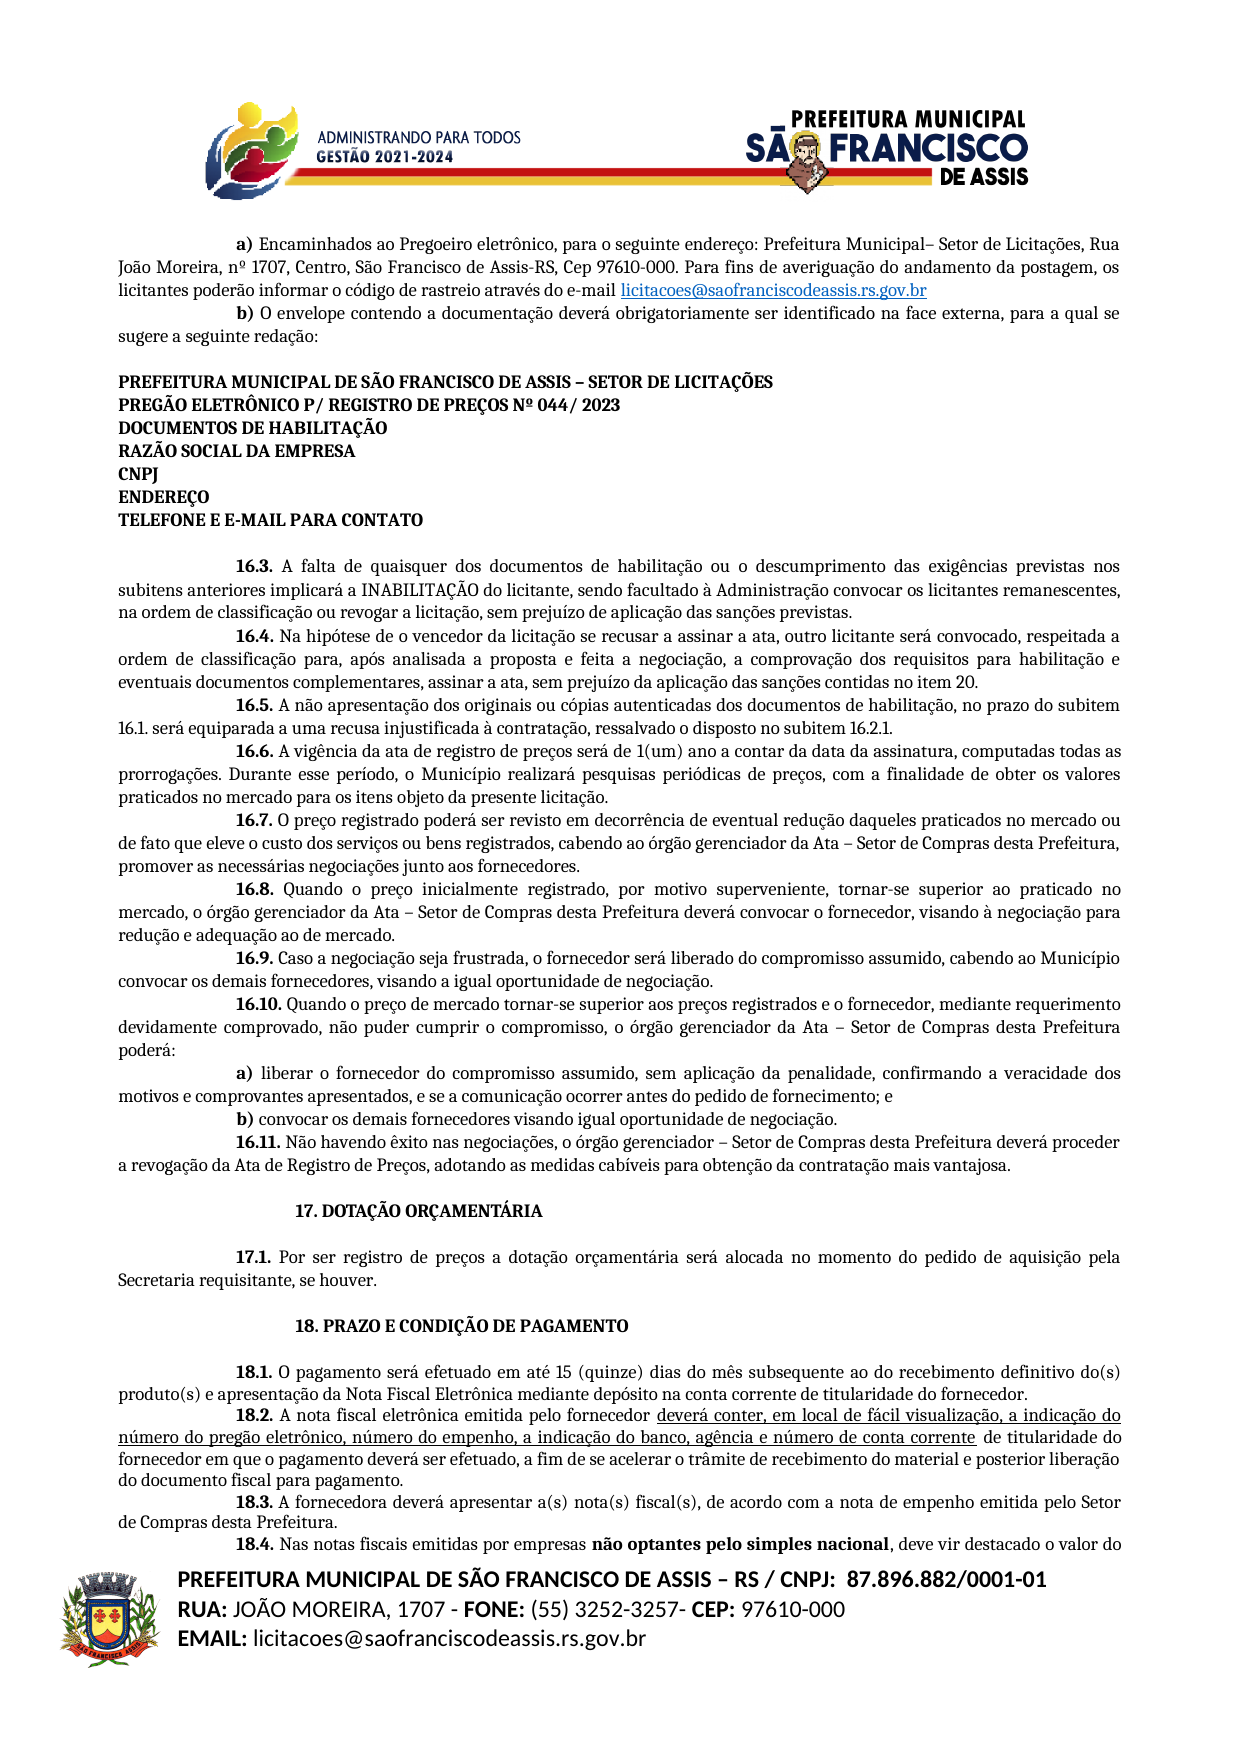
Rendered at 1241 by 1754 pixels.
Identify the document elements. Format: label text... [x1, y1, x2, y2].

text CNPJ [118, 464, 1122, 486]
text PREGÃO ELETRÔNICO P/ REGISTRO DE PREÇOS Nº 044/ 2023 [118, 395, 1122, 416]
text 16.6. A vigência da ata de registro de preços será de 1(um) ano a contar da data da assinatura, computadas todas as prorrogações. Durante esse período, o Município realizará pesquisas periódicas de preços, com a finalidade de obter os valores praticados no mercado para os itens objeto da presente licitação. [118, 740, 1122, 808]
text 16.11. Não havendo êxito nas negociações, o órgão gerenciador – Setor de Compras desta Prefeitura deverá proceder a revogação da Ata de Registro de Preços, adotando as medidas cabíveis para obtenção da contratação mais vantajosa. [118, 1132, 1122, 1176]
text a) Encaminhados ao Pregoeiro eletrônico, para o seguinte endereço: Prefeitura Municipal– Setor de Licitações, Rua João Moreira, nº 1707, Centro, São Francisco de Assis-RS, Cep 97610-000. Para fins de averiguação do andamento da postagem, os licitantes poderão informar o código de rastreio através do e-mail licitacoes@saofranciscodeassis.rs.gov.br [118, 234, 1122, 301]
text 16.3. A falta de quaisquer dos documentos de habilitação ou o descumprimento das exigências previstas nos subitens anteriores implicará a INABILITAÇÃO do licitante, sendo facultado à Administração convocar os licitantes remanescentes, na ordem de classificação ou revogar a licitação, sem prejuízo de aplicação das sanções previstas. [118, 556, 1122, 624]
text 18.3. A fornecedora deverá apresentar a(s) nota(s) fiscal(s), de acordo com a nota de empenho emitida pelo Setor de Compras desta Prefeitura. [118, 1491, 1122, 1533]
text 16.8. Quando o preço inicialmente registrado, por motivo superveniente, tornar-se superior ao praticado no mercado, o órgão gerenciador da Ata – Setor de Compras desta Prefeitura deverá convocar o fornecedor, visando à negociação para redução e adequação ao de mercado. [118, 878, 1122, 946]
text 16.4. Na hipótese de o vencedor da licitação se recusar a assinar a ata, outro licitante será convocado, respeitada a ordem de classificação para, após analisada a proposta e feita a negociação, a comprovação dos requisitos para habilitação e eventuais documentos complementares, assinar a ata, sem prejuízo da aplicação das sanções contidas no item 20. [118, 625, 1122, 693]
text 16.10. Quando o preço de mercado tornar-se superior aos preços registrados e o fornecedor, mediante requerimento devidamente comprovado, não puder cumprir o compromisso, o órgão gerenciador da Ata – Setor de Compras desta Prefeitura poderá: [118, 993, 1122, 1061]
text 17. DOTAÇÃO ORÇAMENTÁRIA [118, 1201, 1122, 1222]
text ENDEREÇO [118, 487, 1122, 508]
text 18.4. Nas notas fiscais emitidas por empresas não optantes pelo simples nacional, deve vir destacado o valor do [118, 1533, 1122, 1555]
text 16.9. Caso a negociação seja frustrada, o fornecedor será liberado do compromisso assumido, cabendo ao Município convocar os demais fornecedores, visando a igual oportunidade de negociação. [118, 947, 1122, 992]
text RAZÃO SOCIAL DA EMPRESA [118, 441, 1122, 462]
text b) O envelope contendo a documentação deverá obrigatoriamente ser identificado na face externa, para a qual se sugere a seguinte redação: [118, 303, 1122, 347]
text DOCUMENTOS DE HABILITAÇÃO [118, 418, 1122, 439]
text 18.2. A nota fiscal eletrônica emitida pelo fornecedor deverá conter, em local de fácil visualização, a indicação do número do pregão eletrônico, número do empenho, a indicação do banco, agência e número de conta corrente de titularidade do fornecedor em que o pagamento deverá ser efetuado, a fim de se acelerar o trâmite de recebimento do material e posterior liberação do documento fiscal para pagamento. [118, 1405, 1122, 1491]
text PREFEITURA MUNICIPAL DE SÃO FRANCISCO DE ASSIS – SETOR DE LICITAÇÕES [118, 372, 1122, 393]
text 16.5. A não apresentação dos originais ou cópias autenticadas dos documentos de habilitação, no prazo do subitem 16.1. será equiparada a uma recusa injustificada à contratação, ressalvado o disposto no subitem 16.2.1. [118, 694, 1122, 739]
text b) convocar os demais fornecedores visando igual oportunidade de negociação. [118, 1108, 1122, 1130]
text a) liberar o fornecedor do compromisso assumido, sem aplicação da penalidade, confirmando a veracidade dos motivos e comprovantes apresentados, e se a comunicação ocorrer antes do pedido de fornecimento; e [118, 1062, 1122, 1107]
text 18. PRAZO E CONDIÇÃO DE PAGAMENTO [118, 1316, 1122, 1337]
text 16.7. O preço registrado poderá ser revisto em decorrência de eventual redução daqueles praticados no mercado ou de fato que eleve o custo dos serviços ou bens registrados, cabendo ao órgão gerenciador da Ata – Setor de Compras desta Prefeitura, promover as necessárias negociações junto aos fornecedores. [118, 809, 1122, 877]
text TELEFONE E E-MAIL PARA CONTATO [118, 510, 1122, 532]
text 18.1. O pagamento será efetuado em até 15 (quinze) dias do mês subsequente ao do recebimento definitivo do(s) produto(s) e apresentação da Nota Fiscal Eletrônica mediante depósito na conta corrente de titularidade do fornecedor. [118, 1362, 1122, 1405]
text 17.1. Por ser registro de preços a dotação orçamentária será alocada no momento do pedido de aquisição pela Secretaria requisitante, se houver. [118, 1247, 1122, 1291]
